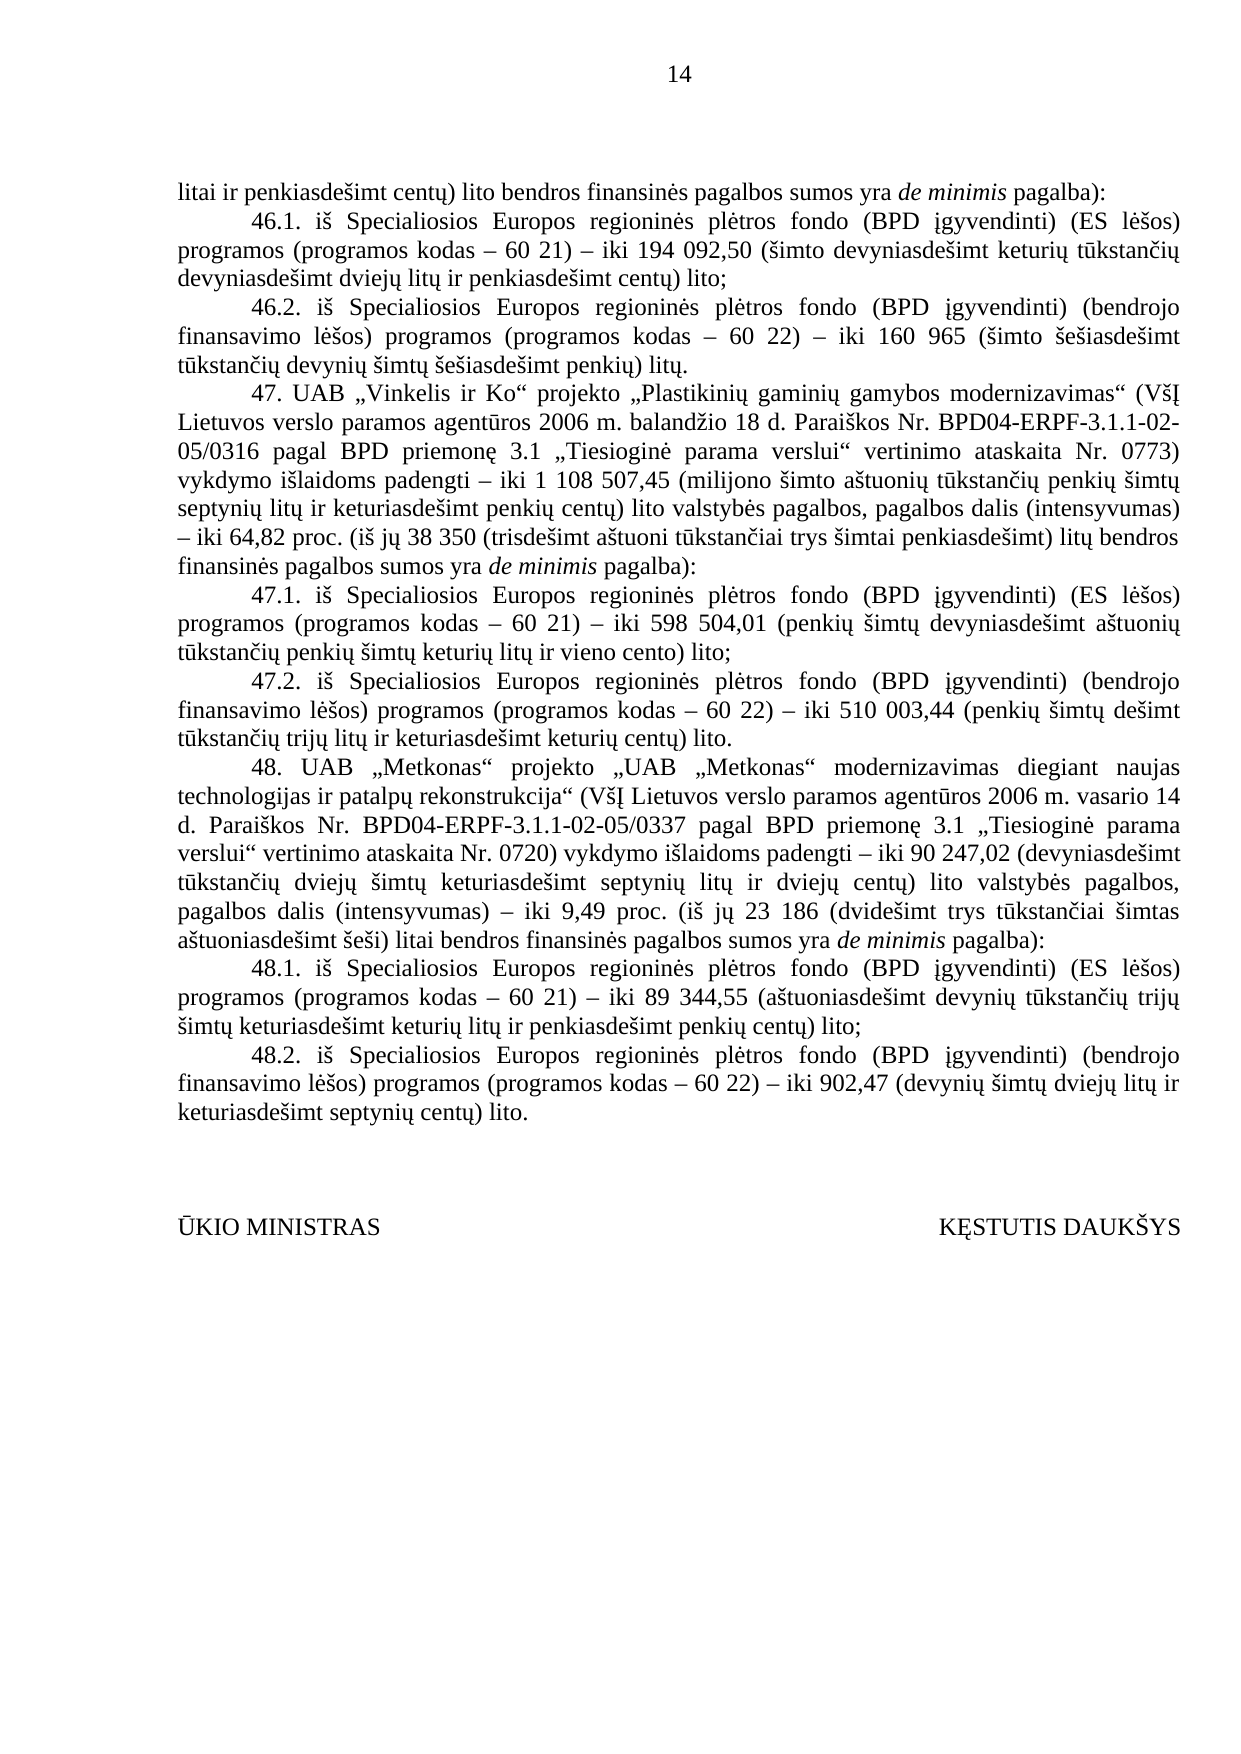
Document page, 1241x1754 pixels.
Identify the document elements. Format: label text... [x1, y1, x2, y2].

text 46.1. iš Specialiosios Europos regioninės plėtros fondo (BPD įgyvendinti) (ES lėšos) programos (programos kodas – 60 21) – iki 194 092,50 (šimto devyniasdešimt keturių tūkstančių devyniasdešimt dviejų litų ir penkiasdešimt centų) lito; [177, 206, 1181, 292]
text 46.2. iš Specialiosios Europos regioninės plėtros fondo (BPD įgyvendinti) (bendrojo finansavimo lėšos) programos (programos kodas – 60 22) – iki 160 965 (šimto šešiasdešimt tūkstančių devynių šimtų šešiasdešimt penkių) litų. [177, 292, 1181, 378]
text 47. UAB „Vinkelis ir Ko“ projekto „Plastikinių gaminių gamybos modernizavimas“ (VšĮ Lietuvos verslo paramos agentūros 2006 m. balandžio 18 d. Paraiškos Nr. BPD04-ERPF-3.1.1-02-05/0316 pagal BPD priemonę 3.1 „Tiesioginė parama verslui“ vertinimo ataskaita Nr. 0773) vykdymo išlaidoms padengti – iki 1 108 507,45 (milijono šimto aštuonių tūkstančių penkių šimtų septynių litų ir keturiasdešimt penkių centų) lito valstybės pagalbos, pagalbos dalis (intensyvumas) – iki 64,82 proc. (iš jų 38 350 (trisdešimt aštuoni tūkstančiai trys šimtai penkiasdešimt) litų bendros finansinės pagalbos sumos yra de minimis pagalba): [177, 378, 1181, 580]
text 48. UAB „Metkonas“ projekto „UAB „Metkonas“ modernizavimas diegiant naujas technologijas ir patalpų rekonstrukcija“ (VšĮ Lietuvos verslo paramos agentūros 2006 m. vasario 14 d. Paraiškos Nr. BPD04-ERPF-3.1.1-02-05/0337 pagal BPD priemonę 3.1 „Tiesioginė parama verslui“ vertinimo ataskaita Nr. 0720) vykdymo išlaidoms padengti – iki 90 247,02 (devyniasdešimt tūkstančių dviejų šimtų keturiasdešimt septynių litų ir dviejų centų) lito valstybės pagalbos, pagalbos dalis (intensyvumas) – iki 9,49 proc. (iš jų 23 186 (dvidešimt trys tūkstančiai šimtas aštuoniasdešimt šeši) litai bendros finansinės pagalbos sumos yra de minimis pagalba): [177, 752, 1181, 953]
text litai ir penkiasdešimt centų) lito bendros finansinės pagalbos sumos yra de minimis pagalba): [177, 177, 1181, 206]
text 48.2. iš Specialiosios Europos regioninės plėtros fondo (BPD įgyvendinti) (bendrojo finansavimo lėšos) programos (programos kodas – 60 22) – iki 902,47 (devynių šimtų dviejų litų ir keturiasdešimt septynių centų) lito. [177, 1040, 1181, 1126]
text 48.1. iš Specialiosios Europos regioninės plėtros fondo (BPD įgyvendinti) (ES lėšos) programos (programos kodas – 60 21) – iki 89 344,55 (aštuoniasdešimt devynių tūkstančių trijų šimtų keturiasdešimt keturių litų ir penkiasdešimt penkių centų) lito; [177, 953, 1181, 1040]
text 47.2. iš Specialiosios Europos regioninės plėtros fondo (BPD įgyvendinti) (bendrojo finansavimo lėšos) programos (programos kodas – 60 22) – iki 510 003,44 (penkių šimtų dešimt tūkstančių trijų litų ir keturiasdešimt keturių centų) lito. [177, 666, 1181, 752]
text ŪKIO MINISTRAS KĘSTUTIS DAUKŠYS [177, 1212, 1181, 1241]
text 47.1. iš Specialiosios Europos regioninės plėtros fondo (BPD įgyvendinti) (ES lėšos) programos (programos kodas – 60 21) – iki 598 504,01 (penkių šimtų devyniasdešimt aštuonių tūkstančių penkių šimtų keturių litų ir vieno cento) lito; [177, 580, 1181, 666]
